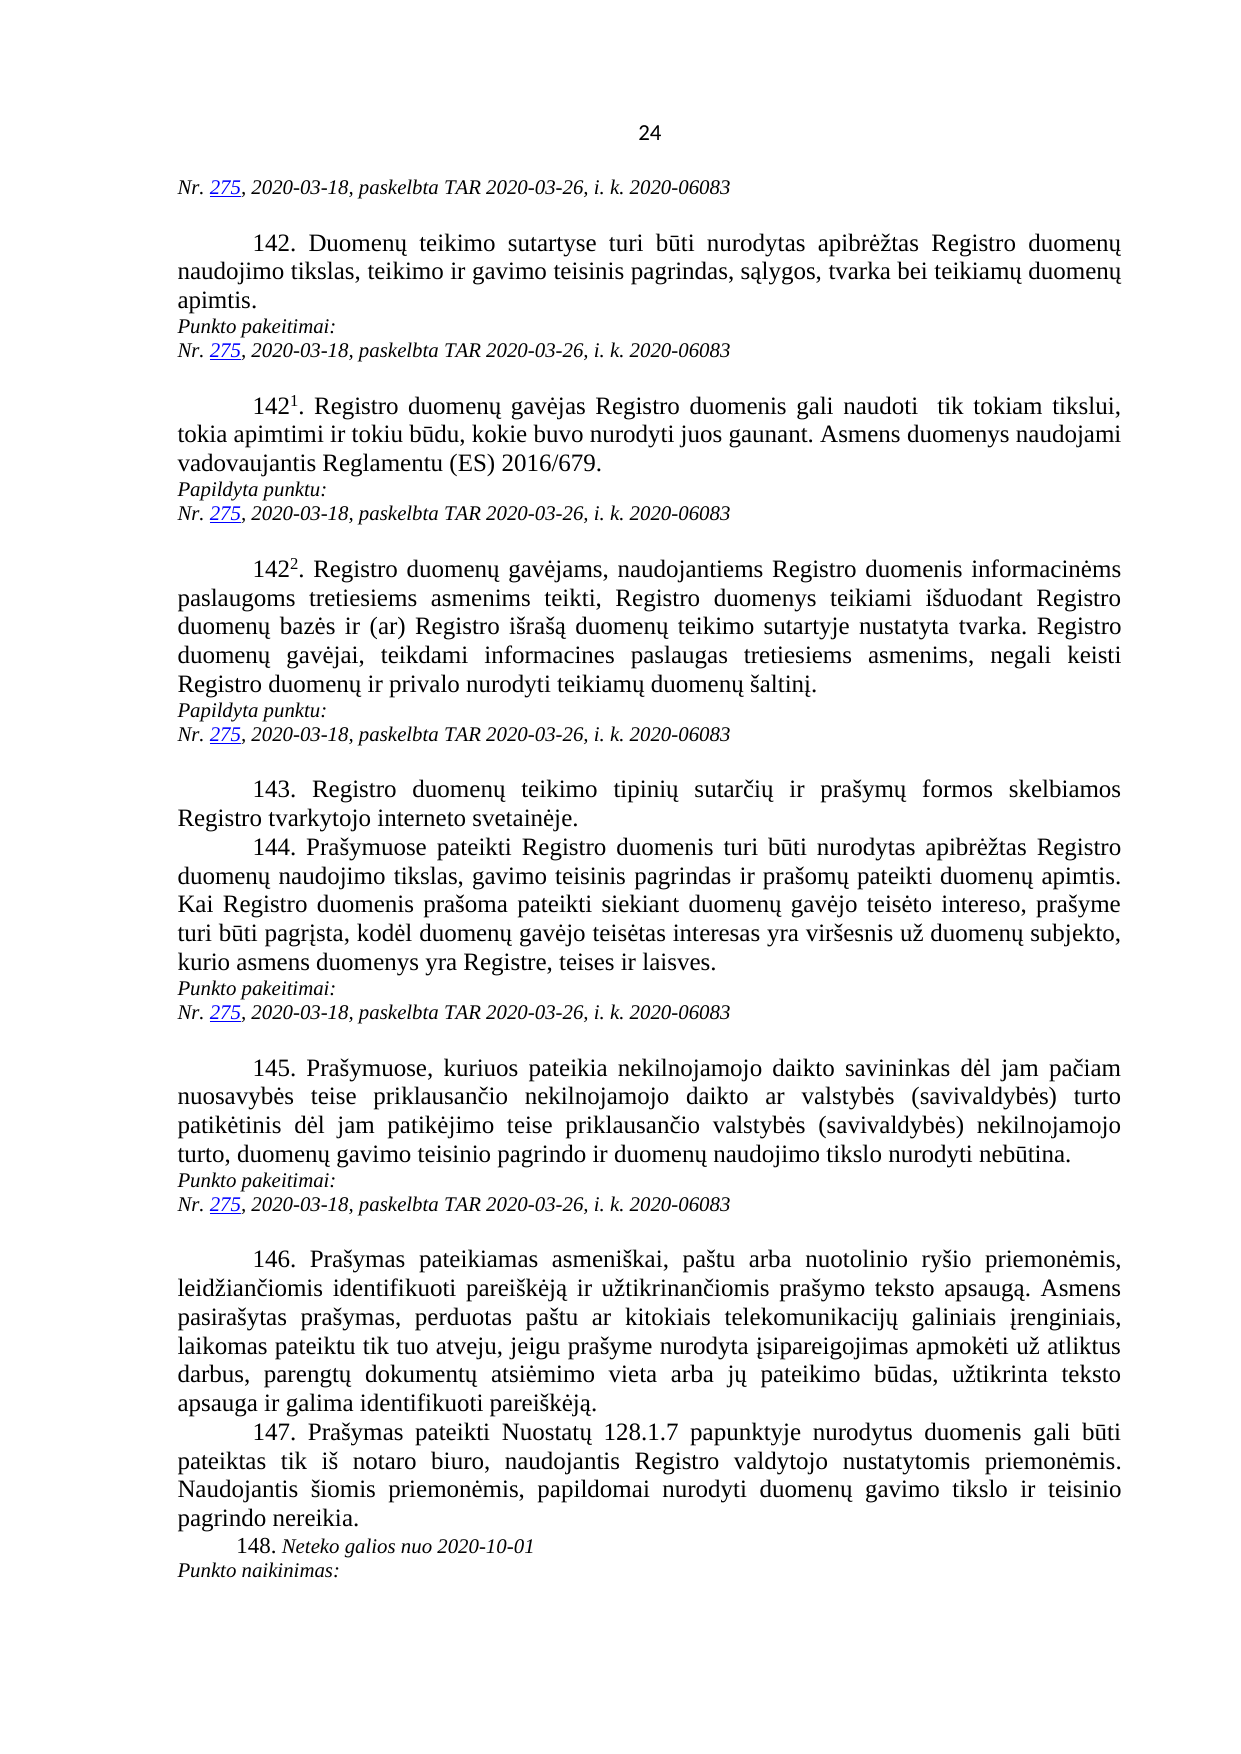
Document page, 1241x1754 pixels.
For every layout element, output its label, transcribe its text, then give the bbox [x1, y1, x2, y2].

text Nr. 275, 2020-03-18, paskelbta TAR 2020-03-26, i. k. 2020-06083 [177, 501, 1122, 525]
text 142. Duomenų teikimo sutartyse turi būti nurodytas apibrėžtas Registro duomenų naudojimo tikslas, teikimo ir gavimo teisinis pagrindas, sąlygos, tvarka bei teikiamų duomenų apimtis. [177, 228, 1122, 314]
text 147. Prašymas pateikti Nuostatų 128.1.7 papunktyje nurodytus duomenis gali būti pateiktas tik iš notaro biuro, naudojantis Registro valdytojo nustatytomis priemonėmis. Naudojantis šiomis priemonėmis, papildomai nurodyti duomenų gavimo tikslo ir teisinio pagrindo nereikia. [177, 1417, 1122, 1532]
text Punkto pakeitimai: [177, 1168, 1122, 1192]
text 143. Registro duomenų teikimo tipinių sutarčių ir prašymų formos skelbiamos Registro tvarkytojo interneto svetainėje. [177, 774, 1122, 832]
text 148. Neteko galios nuo 2020-10-01 [177, 1532, 1122, 1558]
text 146. Prašymas pateikiamas asmeniškai, paštu arba nuotolinio ryšio priemonėmis, leidžiančiomis identifikuoti pareiškėją ir užtikrinančiomis prašymo teksto apsaugą. Asmens pasirašytas prašymas, perduotas paštu ar kitokiais telekomunikacijų galiniais įrenginiais, laikomas pateiktu tik tuo atveju, jeigu prašyme nurodyta įsipareigojimas apmokėti už atliktus darbus, parengtų dokumentų atsiėmimo vieta arba jų pateikimo būdas, užtikrinta teksto apsauga ir galima identifikuoti pareiškėją. [177, 1244, 1122, 1417]
text Nr. 275, 2020-03-18, paskelbta TAR 2020-03-26, i. k. 2020-06083 [177, 722, 1122, 746]
text Nr. 275, 2020-03-18, paskelbta TAR 2020-03-26, i. k. 2020-06083 [177, 175, 1122, 199]
text Punkto pakeitimai: [177, 976, 1122, 1000]
text Nr. 275, 2020-03-18, paskelbta TAR 2020-03-26, i. k. 2020-06083 [177, 1192, 1122, 1216]
text 1422. Registro duomenų gavėjams, naudojantiems Registro duomenis informacinėms paslaugoms tretiesiems asmenims teikti, Registro duomenys teikiami išduodant Registro duomenų bazės ir (ar) Registro išrašą duomenų teikimo sutartyje nustatyta tvarka. Registro duomenų gavėjai, teikdami informacines paslaugas tretiesiems asmenims, negali keisti Registro duomenų ir privalo nurodyti teikiamų duomenų šaltinį. [177, 554, 1122, 698]
text Nr. 275, 2020-03-18, paskelbta TAR 2020-03-26, i. k. 2020-06083 [177, 1000, 1122, 1024]
text Nr. 275, 2020-03-18, paskelbta TAR 2020-03-26, i. k. 2020-06083 [177, 338, 1122, 362]
text 145. Prašymuose, kuriuos pateikia nekilnojamojo daikto savininkas dėl jam pačiam nuosavybės teise priklausančio nekilnojamojo daikto ar valstybės (savivaldybės) turto patikėtinis dėl jam patikėjimo teise priklausančio valstybės (savivaldybės) nekilnojamojo turto, duomenų gavimo teisinio pagrindo ir duomenų naudojimo tikslo nurodyti nebūtina. [177, 1053, 1122, 1168]
text 1421. Registro duomenų gavėjas Registro duomenis gali naudoti tik tokiam tikslui, tokia apimtimi ir tokiu būdu, kokie buvo nurodyti juos gaunant. Asmens duomenys naudojami vadovaujantis Reglamentu (ES) 2016/679. [177, 391, 1122, 477]
text Punkto naikinimas: [177, 1558, 1122, 1582]
text Papildyta punktu: [177, 698, 1122, 722]
text Punkto pakeitimai: [177, 314, 1122, 338]
text 144. Prašymuose pateikti Registro duomenis turi būti nurodytas apibrėžtas Registro duomenų naudojimo tikslas, gavimo teisinis pagrindas ir prašomų pateikti duomenų apimtis. Kai Registro duomenis prašoma pateikti siekiant duomenų gavėjo teisėto intereso, prašyme turi būti pagrįsta, kodėl duomenų gavėjo teisėtas interesas yra viršesnis už duomenų subjekto, kurio asmens duomenys yra Registre, teises ir laisves. [177, 832, 1122, 976]
text Papildyta punktu: [177, 477, 1122, 501]
